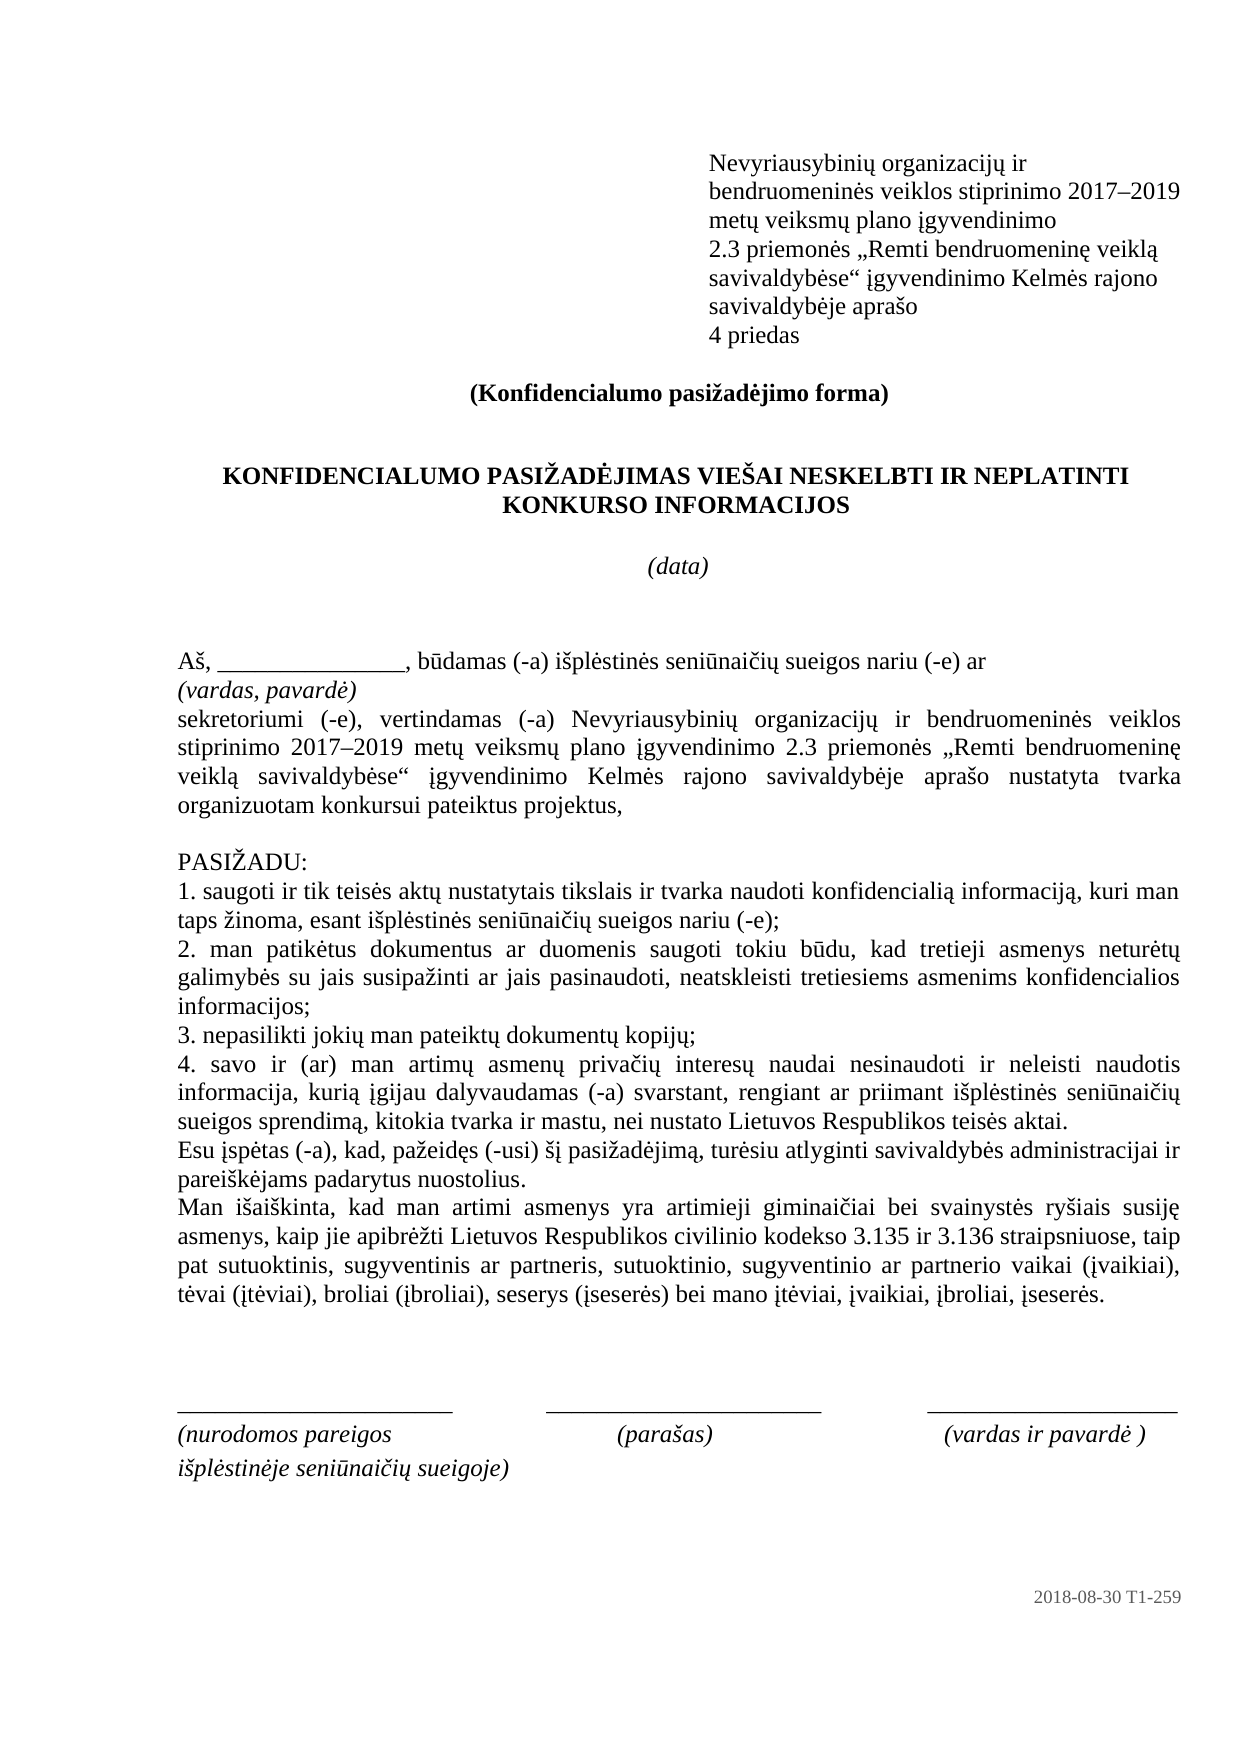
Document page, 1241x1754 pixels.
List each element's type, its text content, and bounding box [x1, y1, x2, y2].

text Nevyriausybinių organizacijų ir bendruomeninės veiklos stiprinimo 2017–2019 metų veiksmų plano įgyvendinimo 2.3 priemonės „Remti bendruomeninę veiklą savivaldybėse“ įgyvendinimo Kelmės rajono savivaldybėje aprašo [709, 148, 1181, 320]
text ______________________ ______________________ ____________________ [177, 1387, 1181, 1415]
text 4. savo ir (ar) man artimų asmenų privačių interesų naudai nesinaudoti ir neleisti naudotis informacija, kurią įgijau dalyvaudamas (-a) svarstant, rengiant ar priimant išplėstinės seniūnaičių sueigos sprendimą, kitokia tvarka ir mastu, nei nustato Lietuvos Respublikos teisės aktai. [177, 1049, 1181, 1135]
text 1. saugoti ir tik teisės aktų nustatytais tikslais ir tvarka naudoti konfidencialią informaciją, kuri man taps žinoma, esant išplėstinės seniūnaičių sueigos nariu (-e); [177, 876, 1181, 934]
text KONKURSO INFORMACIJOS [177, 490, 1181, 518]
text 4 priedas [709, 320, 1181, 349]
text Aš, _______________, būdamas (-a) išplėstinės seniūnaičių sueigos nariu (-e) ar [177, 646, 1181, 675]
text išplėstinėje seniūnaičių sueigoje) [177, 1453, 1181, 1481]
text (Konfidencialumo pasižadėjimo forma) [177, 378, 1181, 406]
text (data) [177, 551, 1181, 580]
text (vardas, pavardė) [177, 675, 1181, 704]
text (nurodomos pareigos (parašas) (vardas ir pavardė ) [177, 1419, 1181, 1448]
text 3. nepasilikti jokių man pateiktų dokumentų kopijų; [177, 1020, 1181, 1049]
text 2. man patikėtus dokumentus ar duomenis saugoti tokiu būdu, kad tretieji asmenys neturėtų galimybės su jais susipažinti ar jais pasinaudoti, neatskleisti tretiesiems asmenims konfidencialios informacijos; [177, 934, 1181, 1020]
text Esu įspėtas (-a), kad, pažeidęs (-usi) šį pasižadėjimą, turėsiu atlyginti savivaldybės administracijai ir pareiškėjams padarytus nuostolius. [177, 1135, 1181, 1192]
text Man išaiškinta, kad man artimi asmenys yra artimieji giminaičiai bei svainystės ryšiais susiję asmenys, kaip jie apibrėžti Lietuvos Respublikos civilinio kodekso 3.135 ir 3.136 straipsniuose, taip pat sutuoktinis, sugyventinis ar partneris, sutuoktinio, sugyventinio ar partnerio vaikai (įvaikiai), tėvai (įtėviai), broliai (įbroliai), seserys (įseserės) bei mano įtėviai, įvaikiai, įbroliai, įseserės. [177, 1192, 1181, 1307]
text KONFIDENCIALUMO PASIŽADĖJIMAS VIEŠAI NESKELBTI IR NEPLATINTI [177, 461, 1181, 490]
text sekretoriumi (-e), vertindamas (-a) Nevyriausybinių organizacijų ir bendruomeninės veiklos stiprinimo 2017–2019 metų veiksmų plano įgyvendinimo 2.3 priemonės „Remti bendruomeninę veiklą savivaldybėse“ įgyvendinimo Kelmės rajono savivaldybėje aprašo nustatyta tvarka organizuotam konkursui pateiktus projektus, [177, 704, 1181, 819]
text PASIŽADU: [177, 847, 1181, 876]
